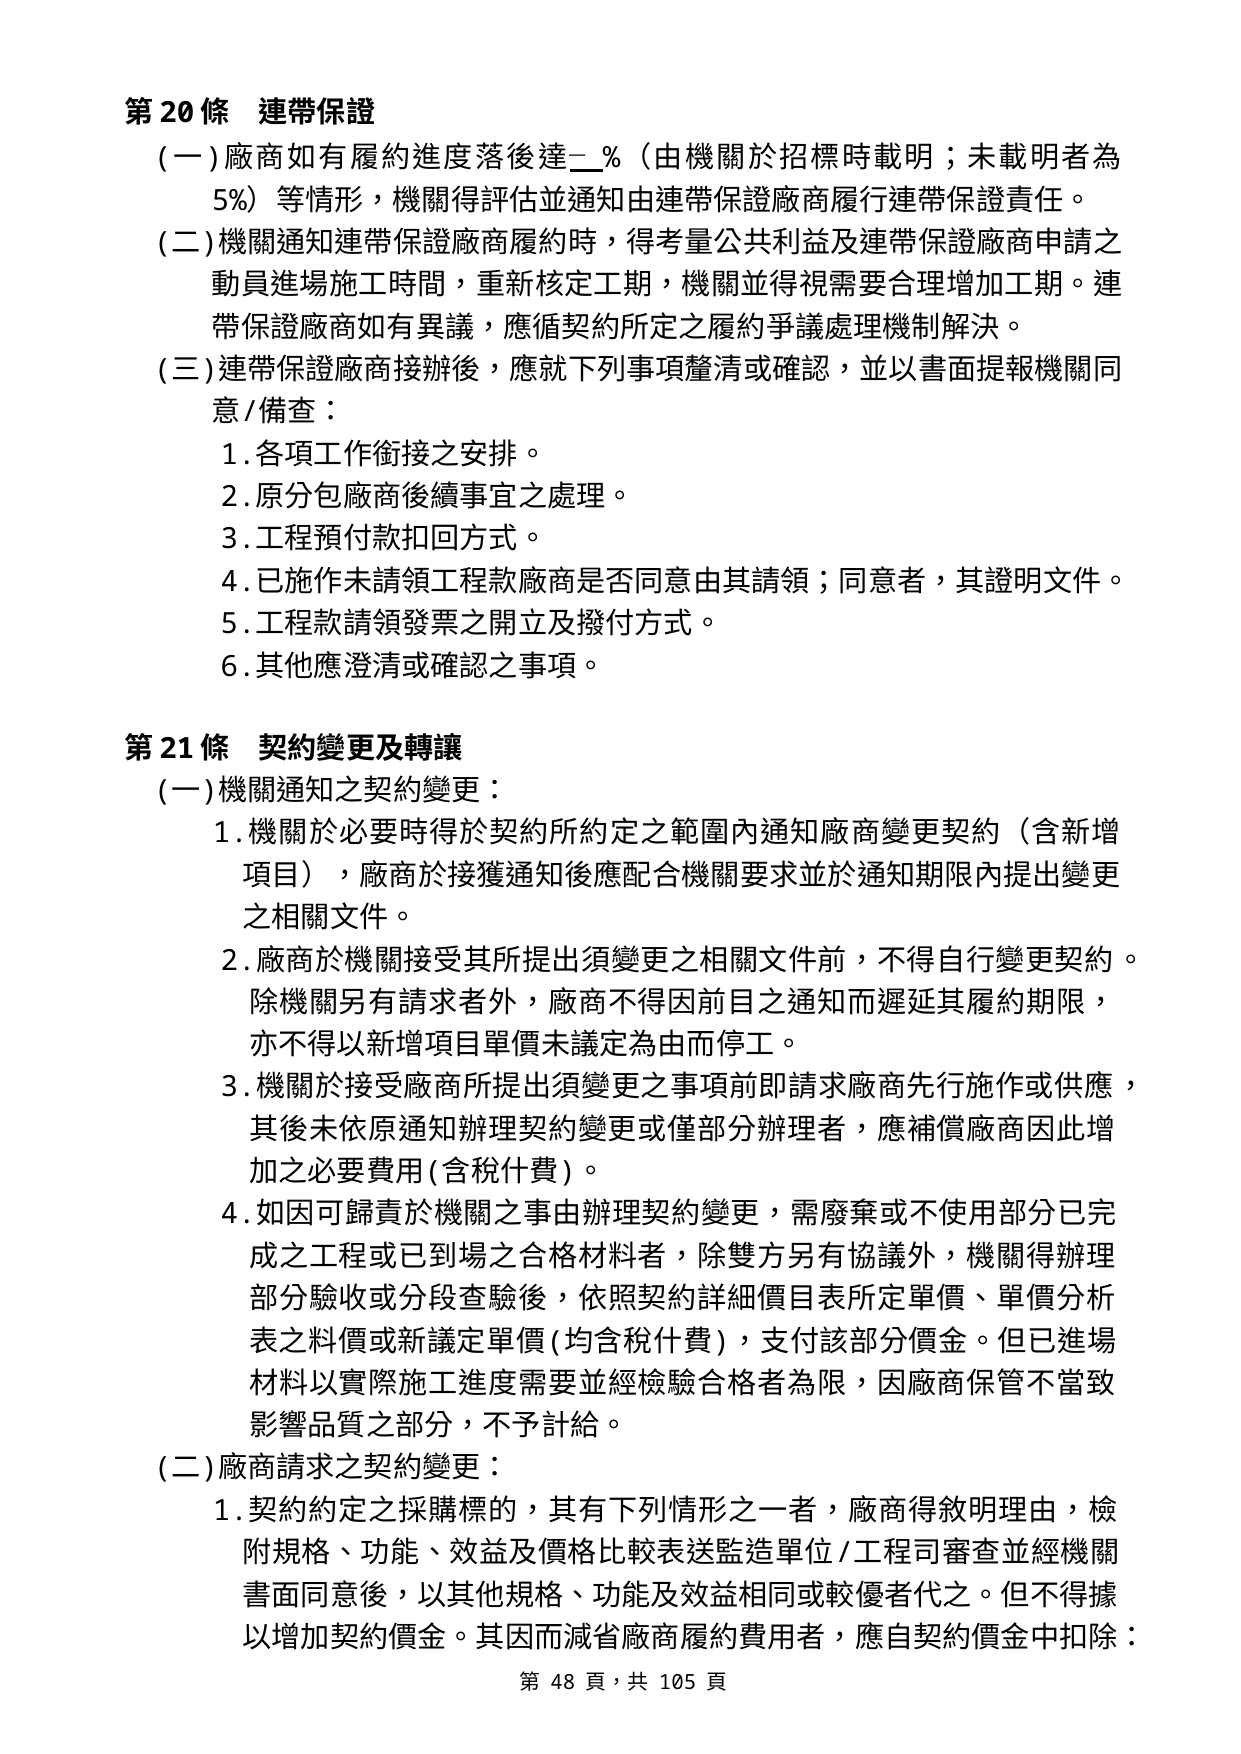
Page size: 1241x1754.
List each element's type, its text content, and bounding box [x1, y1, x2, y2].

text 5.工程款請領發票之開立及撥付方式。 [220, 600, 1116, 642]
subtitle 第20條 連帶保證 [124, 88, 1122, 131]
text 2.廠商於機關接受其所提出須變更之相關文件前，不得自行變更契約。除機關另有請求者外，廠商不得因前目之通知而遲延其履約期限，亦不得以新增項目單價未議定為由而停工。 [220, 936, 1116, 1063]
text 3.工程預付款扣回方式。 [220, 515, 1116, 557]
text 4.如因可歸責於機關之事由辦理契約變更，需廢棄或不使用部分已完成之工程或已到場之合格材料者，除雙方另有協議外，機關得辦理部分驗收或分段查驗後，依照契約詳細價目表所定單價、單價分析表之料價或新議定單價(均含稅什費)，支付該部分價金。但已進場材料以實際施工進度需要並經檢驗合格者為限，因廠商保管不當致影響品質之部分，不予計給。 [220, 1190, 1116, 1444]
text 6.其他應澄清或確認之事項。 [220, 642, 1116, 684]
text 2.原分包廠商後續事宜之處理。 [220, 473, 1116, 515]
text (二)廠商請求之契約變更： [154, 1444, 1122, 1486]
text (二)機關通知連帶保證廠商履約時，得考量公共利益及連帶保證廠商申請之動員進場施工時間，重新核定工期，機關並得視需要合理增加工期。連帶保證廠商如有異議，應循契約所定之履約爭議處理機制解決。 [154, 218, 1122, 345]
text 3.機關於接受廠商所提出須變更之事項前即請求廠商先行施作或供應，其後未依原通知辦理契約變更或僅部分辦理者，應補償廠商因此增加之必要費用(含稅什費)。 [220, 1063, 1116, 1190]
subtitle 第21條 契約變更及轉讓 [124, 724, 1122, 767]
text 1.機關於必要時得於契約所約定之範圍內通知廠商變更契約（含新增項目），廠商於接獲通知後應配合機關要求並於通知期限內提出變更之相關文件。 [213, 809, 1122, 936]
text 1.各項工作銜接之安排。 [220, 430, 1116, 473]
text (一)機關通知之契約變更： [154, 767, 1122, 809]
text 4.已施作未請領工程款廠商是否同意由其請領；同意者，其證明文件。 [220, 557, 1116, 600]
text (一)廠商如有履約進度落後達╴%（由機關於招標時載明；未載明者為5%）等情形，機關得評估並通知由連帶保證廠商履行連帶保證責任。 [154, 131, 1122, 218]
text 1.契約約定之採購標的，其有下列情形之一者，廠商得敘明理由，檢附規格、功能、效益及價格比較表送監造單位/工程司審查並經機關書面同意後，以其他規格、功能及效益相同或較優者代之。但不得據以增加契約價金。其因而減省廠商履約費用者，應自契約價金中扣除： [213, 1486, 1119, 1656]
text (三)連帶保證廠商接辦後，應就下列事項釐清或確認，並以書面提報機關同意/備查： [154, 345, 1122, 430]
